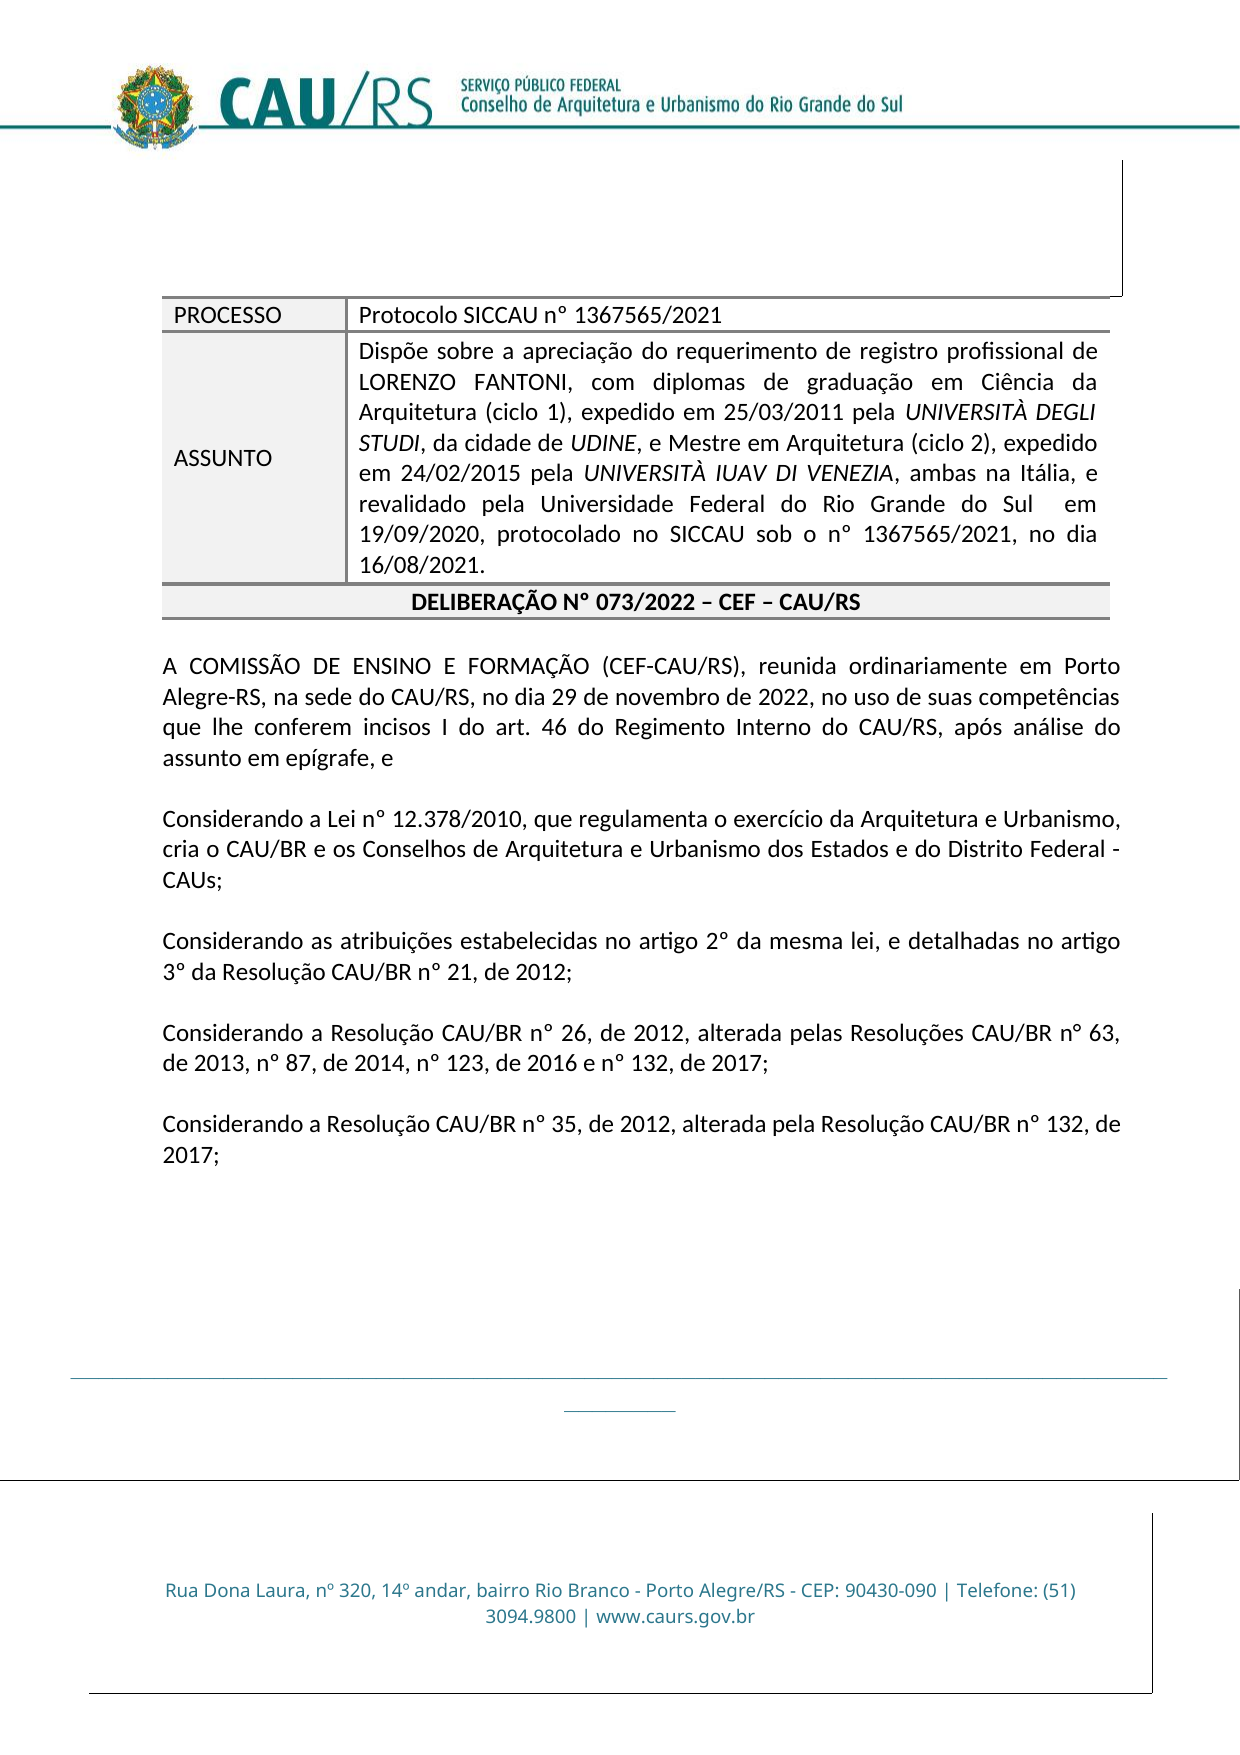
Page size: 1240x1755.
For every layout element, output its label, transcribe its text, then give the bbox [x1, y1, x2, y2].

text Considerando as atribuições estabelecidas no artigo 2º da mesma lei, e detalhadas no artigo 3º da Resolução CAU/BR nº 21, de 2012; [162, 925, 1122, 986]
table_header Protocolo SICCAU nº 1367565/2021 [348, 299, 1110, 330]
table_header PROCESSO [162, 299, 345, 330]
table_cell ASSUNTO [162, 333, 345, 582]
text Considerando a Resolução CAU/BR nº 35, de 2012, alterada pela Resolução CAU/BR nº 132, de 2017; [162, 1108, 1122, 1169]
text Considerando a Lei nº 12.378/2010, que regulamenta o exercício da Arquitetura e Urbanismo, cria o CAU/BR e os Conselhos de Arquitetura e Urbanismo dos Estados e do Distrito Federal - CAUs; [162, 803, 1122, 894]
text A COMISSÃO DE ENSINO E FORMAÇÃO (CEF-CAU/RS), reunida ordinariamente em Porto Alegre-RS, na sede do CAU/RS, no dia 29 de novembro de 2022, no uso de suas competências que lhe conferem incisos I do art. 46 do Regimento Interno do CAU/RS, após análise do assunto em epígrafe, e [162, 650, 1122, 772]
table_cell Dispõe sobre a apreciação do requerimento de registro profissional de LORENZO FANTONI, com diplomas de graduação em Ciência da Arquitetura (ciclo 1), expedido em 25/03/2011 pela UNIVERSITÀ DEGLI STUDI, da cidade de UDINE, e Mestre em Arquitetura (ciclo 2), expedido em 24/02/2015 pela UNIVERSITÀ IUAV DI VENEZIA, ambas na Itália, e revalidado pela Universidade Federal do Rio Grande do Sul em 19/09/2020, protocolado no SICCAU sob o nº 1367565/2021, no dia 16/08/2021. [348, 333, 1110, 582]
table_cell DELIBERAÇÃO Nº 073/2022 – CEF – CAU/RS [162, 586, 1110, 617]
text Considerando a Resolução CAU/BR nº 26, de 2012, alterada pelas Resoluções CAU/BR n° 63, de 2013, nº 87, de 2014, nº 123, de 2016 e nº 132, de 2017; [162, 1017, 1122, 1078]
